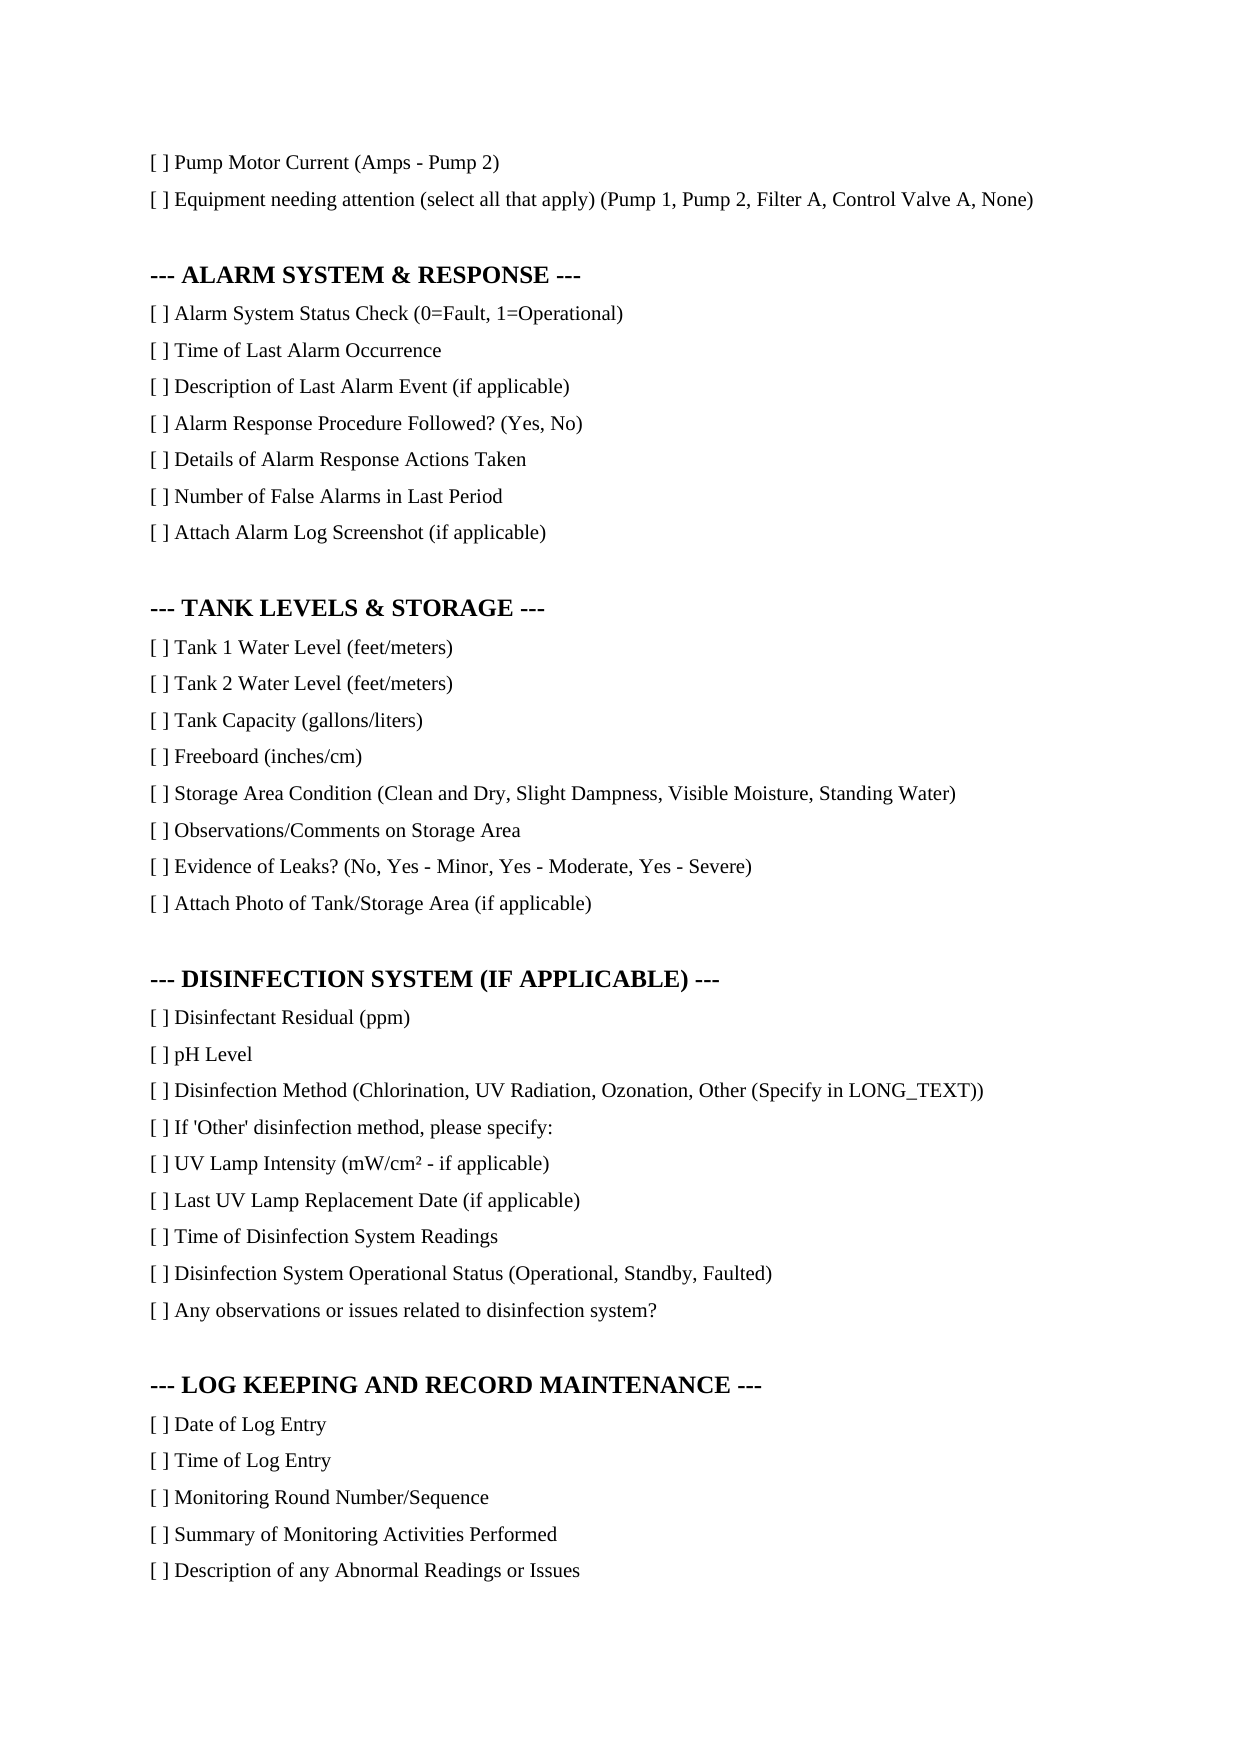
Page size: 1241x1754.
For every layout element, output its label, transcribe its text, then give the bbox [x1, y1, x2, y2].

text [ ] Alarm Response Procedure Followed? (Yes, No) [150, 411, 1090, 435]
text [ ] Details of Alarm Response Actions Taken [150, 447, 1090, 471]
text [ ] Time of Last Alarm Occurrence [150, 337, 1090, 362]
text [ ] pH Level [150, 1042, 1090, 1066]
text [ ] Alarm System Status Check (0=Fault, 1=Operational) [150, 301, 1090, 325]
text --- LOG KEEPING AND RECORD MAINTENANCE --- [150, 1371, 1090, 1399]
text --- DISINFECTION SYSTEM (IF APPLICABLE) --- [150, 964, 1090, 992]
text --- TANK LEVELS & STORAGE --- [150, 593, 1090, 622]
text [ ] Tank 1 Water Level (feet/meters) [150, 635, 1090, 659]
text [ ] If 'Other' disinfection method, please specify: [150, 1115, 1090, 1139]
text [ ] Equipment needing attention (select all that apply) (Pump 1, Pump 2, Filter A, Control Valve A, None) [150, 187, 1090, 211]
text [ ] Observations/Comments on Storage Area [150, 817, 1090, 842]
text [ ] Attach Photo of Tank/Storage Area (if applicable) [150, 891, 1090, 915]
text [ ] Summary of Monitoring Activities Performed [150, 1522, 1090, 1546]
text [ ] Evidence of Leaks? (No, Yes - Minor, Yes - Moderate, Yes - Severe) [150, 854, 1090, 878]
text [ ] Time of Log Entry [150, 1448, 1090, 1472]
text --- ALARM SYSTEM & RESPONSE --- [150, 260, 1090, 288]
text [ ] Description of any Abnormal Readings or Issues [150, 1558, 1090, 1582]
text [ ] UV Lamp Intensity (mW/cm² - if applicable) [150, 1151, 1090, 1175]
text [ ] Tank Capacity (gallons/liters) [150, 708, 1090, 732]
text [ ] Freeboard (inches/cm) [150, 744, 1090, 768]
text [ ] Disinfection Method (Chlorination, UV Radiation, Ozonation, Other (Specify in LONG_TEXT)) [150, 1078, 1090, 1102]
text [ ] Description of Last Alarm Event (if applicable) [150, 374, 1090, 398]
text [ ] Date of Log Entry [150, 1412, 1090, 1436]
text [ ] Disinfection System Operational Status (Operational, Standby, Faulted) [150, 1261, 1090, 1285]
text [ ] Number of False Alarms in Last Period [150, 484, 1090, 508]
text [ ] Tank 2 Water Level (feet/meters) [150, 671, 1090, 695]
text [ ] Monitoring Round Number/Sequence [150, 1485, 1090, 1509]
text [ ] Any observations or issues related to disinfection system? [150, 1297, 1090, 1322]
text [ ] Last UV Lamp Replacement Date (if applicable) [150, 1188, 1090, 1212]
text [ ] Pump Motor Current (Amps - Pump 2) [150, 150, 1090, 174]
text [ ] Disinfectant Residual (ppm) [150, 1005, 1090, 1029]
text [ ] Attach Alarm Log Screenshot (if applicable) [150, 520, 1090, 544]
text [ ] Time of Disinfection System Readings [150, 1224, 1090, 1248]
text [ ] Storage Area Condition (Clean and Dry, Slight Dampness, Visible Moisture, Standing Water) [150, 781, 1090, 805]
